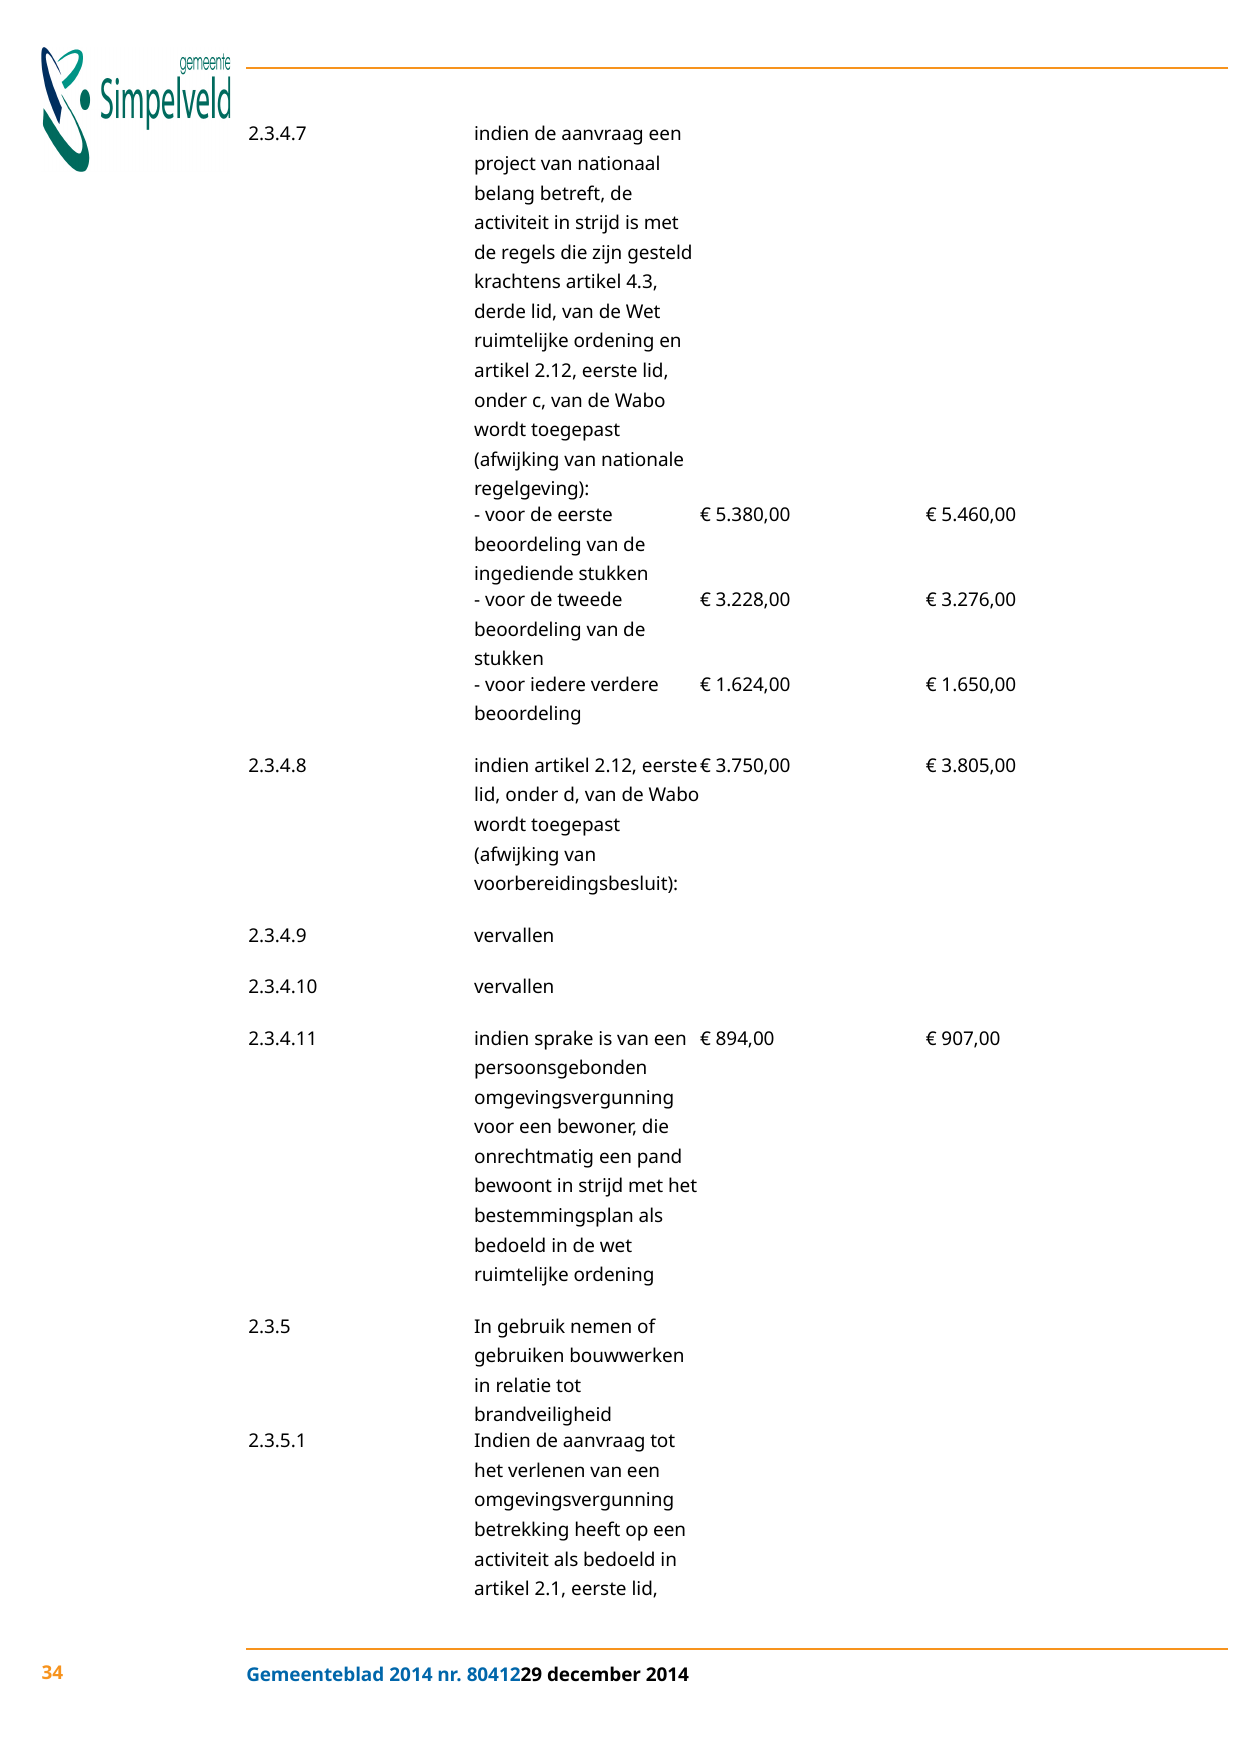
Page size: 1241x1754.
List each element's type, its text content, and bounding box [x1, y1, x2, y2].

table_cell [248, 999, 474, 1025]
table_cell € 5.460,00 [926, 501, 1152, 586]
table_cell € 3.805,00 [926, 752, 1152, 896]
table_cell [474, 726, 700, 752]
table_cell indien de aanvraag een project van nationaal belang betreft, de activiteit in strijd is met de regels die zijn gesteld krachtens artikel 4.3, derde lid, van de Wet ruimtelijke ordening en artikel 2.12, eerste lid, onder c, van de Wabo wordt toegepast (afwijking van nationale regelgeving): [474, 121, 700, 501]
table_cell In gebruik nemen of gebruiken bouwwerken in relatie tot brandveiligheid [474, 1313, 700, 1427]
table_cell [248, 671, 474, 726]
table_cell [474, 95, 700, 121]
table_cell [474, 999, 700, 1025]
table_cell indien sprake is van een persoonsgebonden omgevingsvergunning voor een bewoner, die onrechtmatig een pand bewoont in strijd met het bestemmingsplan als bedoeld in de wet ruimtelijke ordening [474, 1025, 700, 1287]
table_cell [248, 586, 474, 671]
table_cell Indien de aanvraag tot het verlenen van een omgevingsvergunning betrekking heeft op een activiteit als bedoeld in artikel 2.1, eerste lid, [474, 1428, 700, 1601]
table_cell [474, 948, 700, 973]
table_cell - voor de eerste beoordeling van de ingediende stukken [474, 501, 700, 586]
table_cell [926, 1287, 1152, 1313]
table_cell [926, 726, 1152, 752]
table_cell 2.3.4.9 [248, 922, 474, 948]
table_cell 2.3.5 [248, 1313, 474, 1427]
table_cell [926, 95, 1152, 121]
table_cell [248, 1287, 474, 1313]
table_cell 2.3.4.7 [248, 121, 474, 501]
table_cell [926, 121, 1152, 501]
table_cell [926, 1428, 1152, 1601]
table_cell [248, 726, 474, 752]
table_cell [700, 973, 926, 999]
table_cell [926, 973, 1152, 999]
table_cell [926, 999, 1152, 1025]
table_cell € 1.624,00 [700, 671, 926, 726]
table_cell 2.3.4.10 [248, 973, 474, 999]
table_cell [474, 1287, 700, 1313]
table_cell [248, 896, 474, 922]
table_cell [700, 896, 926, 922]
table_cell - voor iedere verdere beoordeling [474, 671, 700, 726]
table_cell [926, 948, 1152, 973]
table_cell € 3.276,00 [926, 586, 1152, 671]
table_cell 2.3.4.11 [248, 1025, 474, 1287]
table_cell vervallen [474, 922, 700, 948]
table_cell € 894,00 [700, 1025, 926, 1287]
table_cell € 907,00 [926, 1025, 1152, 1287]
picture [41, 47, 231, 172]
table_cell [926, 922, 1152, 948]
table_cell [248, 501, 474, 586]
table_cell [926, 1313, 1152, 1427]
table_cell 2.3.4.8 [248, 752, 474, 896]
table_cell € 5.380,00 [700, 501, 926, 586]
table_cell [474, 896, 700, 922]
table_cell 2.3.5.1 [248, 1428, 474, 1601]
table_cell [700, 726, 926, 752]
table_cell [700, 922, 926, 948]
table_cell [700, 1313, 926, 1427]
table_cell [700, 948, 926, 973]
table_cell € 3.228,00 [700, 586, 926, 671]
table_cell - voor de tweede beoordeling van de stukken [474, 586, 700, 671]
table_cell [926, 896, 1152, 922]
table_cell € 3.750,00 [700, 752, 926, 896]
table_cell [700, 121, 926, 501]
table_cell [700, 95, 926, 121]
table_cell [700, 999, 926, 1025]
table_cell € 1.650,00 [926, 671, 1152, 726]
table_cell vervallen [474, 973, 700, 999]
table_cell [700, 1287, 926, 1313]
table_cell [248, 948, 474, 973]
table_cell [248, 95, 474, 121]
table_cell indien artikel 2.12, eerste lid, onder d, van de Wabo wordt toegepast (afwijking van voorbereidingsbesluit): [474, 752, 700, 896]
table_cell [700, 1428, 926, 1601]
